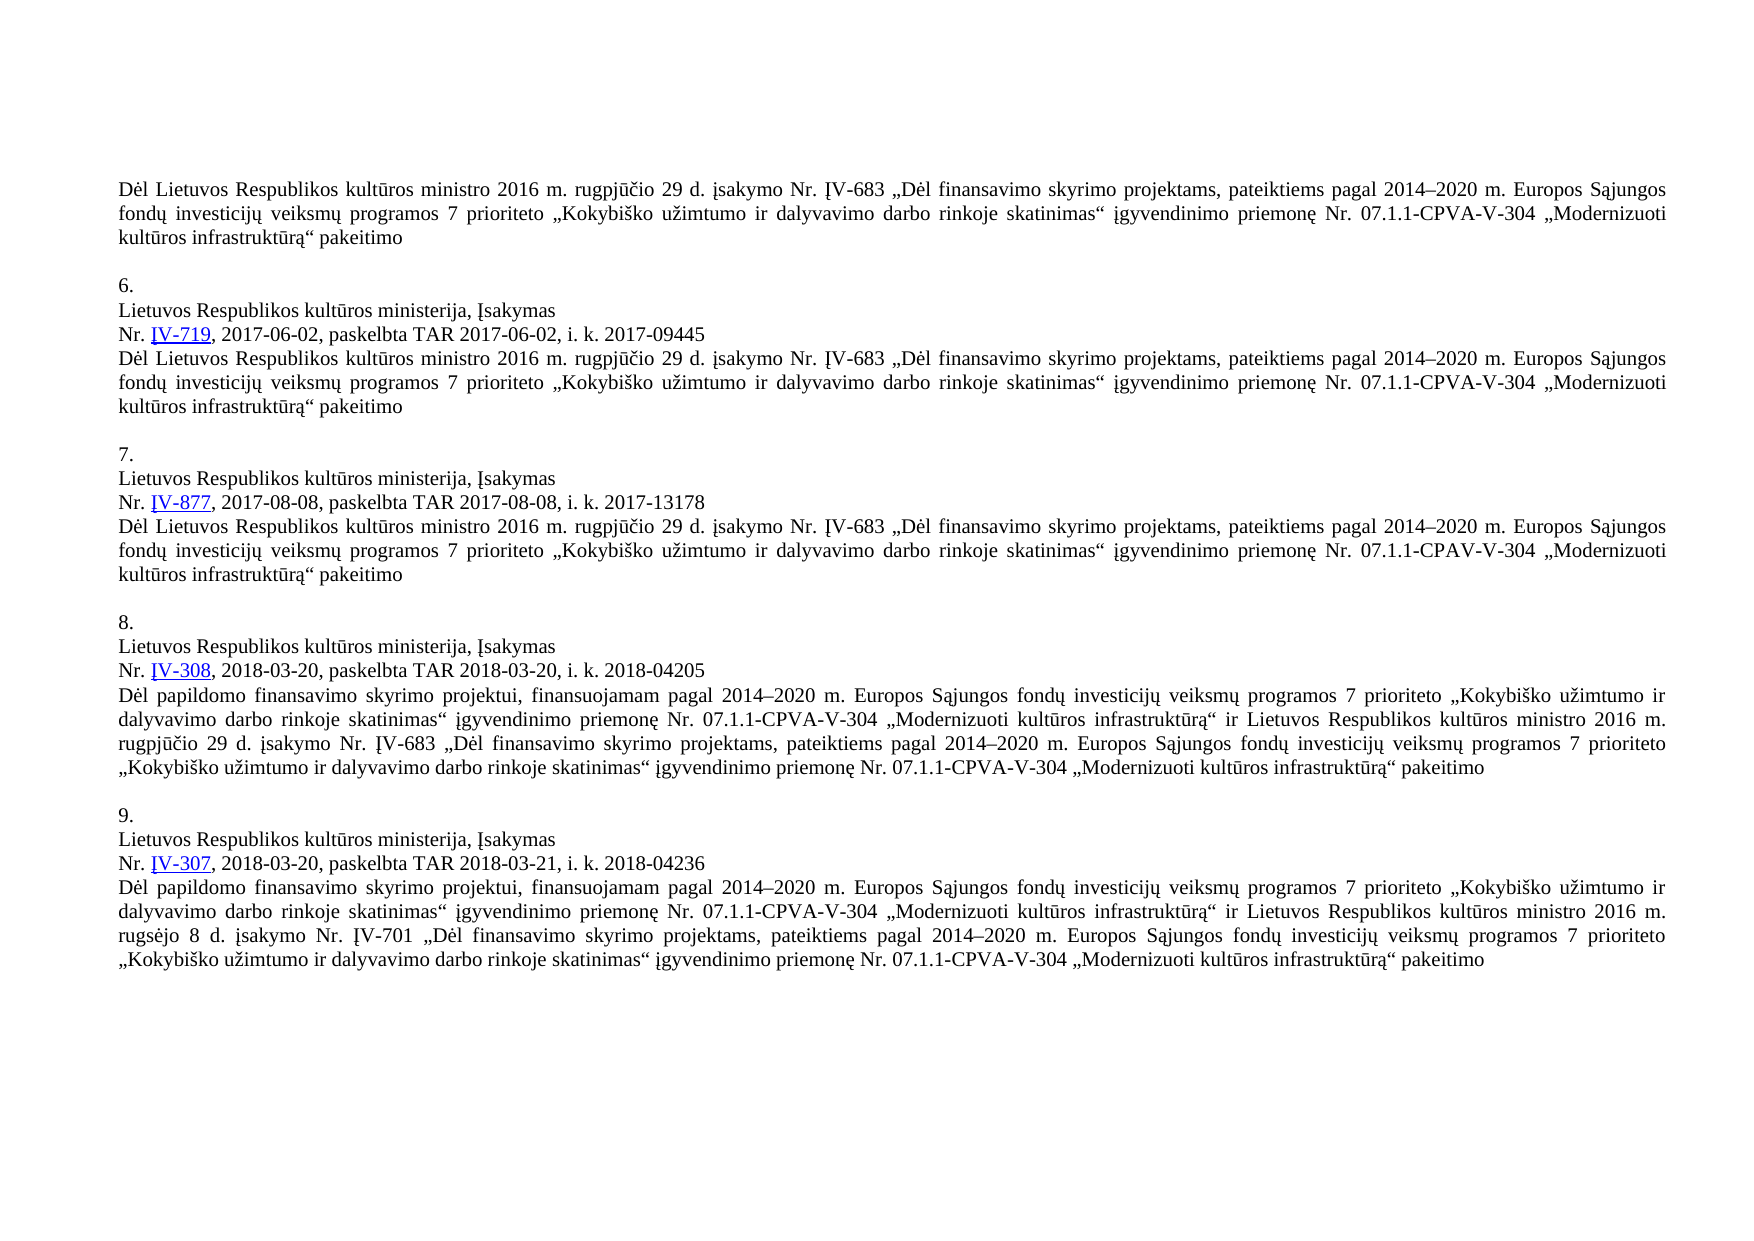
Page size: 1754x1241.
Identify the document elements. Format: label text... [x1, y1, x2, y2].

text 6. [118, 273, 1668, 297]
text Nr. ĮV-308, 2018-03-20, paskelbta TAR 2018-03-20, i. k. 2018-04205 [118, 658, 1668, 682]
text Nr. ĮV-719, 2017-06-02, paskelbta TAR 2017-06-02, i. k. 2017-09445 [118, 322, 1668, 346]
text 9. [118, 803, 1668, 827]
text Lietuvos Respublikos kultūros ministerija, Įsakymas [118, 827, 1668, 851]
text Lietuvos Respublikos kultūros ministerija, Įsakymas [118, 297, 1668, 322]
text Nr. ĮV-307, 2018-03-20, paskelbta TAR 2018-03-21, i. k. 2018-04236 [118, 851, 1668, 875]
text 7. [118, 442, 1668, 466]
text 8. [118, 610, 1668, 634]
text Dėl papildomo finansavimo skyrimo projektui, finansuojamam pagal 2014–2020 m. Europos Sąjungos fondų investicijų veiksmų programos 7 prioriteto „Kokybiško užimtumo ir dalyvavimo darbo rinkoje skatinimas“ įgyvendinimo priemonę Nr. 07.1.1-CPVA-V-304 „Modernizuoti kultūros infrastruktūrą“ ir Lietuvos Respublikos kultūros ministro 2016 m. rugpjūčio 29 d. įsakymo Nr. ĮV-683 „Dėl finansavimo skyrimo projektams, pateiktiems pagal 2014–2020 m. Europos Sąjungos fondų investicijų veiksmų programos 7 prioriteto „Kokybiško užimtumo ir dalyvavimo darbo rinkoje skatinimas“ įgyvendinimo priemonę Nr. 07.1.1-CPVA-V-304 „Modernizuoti kultūros infrastruktūrą“ pakeitimo [118, 682, 1668, 779]
text Nr. ĮV-877, 2017-08-08, paskelbta TAR 2017-08-08, i. k. 2017-13178 [118, 490, 1668, 514]
text Dėl Lietuvos Respublikos kultūros ministro 2016 m. rugpjūčio 29 d. įsakymo Nr. ĮV-683 „Dėl finansavimo skyrimo projektams, pateiktiems pagal 2014–2020 m. Europos Sąjungos fondų investicijų veiksmų programos 7 prioriteto „Kokybiško užimtumo ir dalyvavimo darbo rinkoje skatinimas“ įgyvendinimo priemonę Nr. 07.1.1-CPVA-V-304 „Modernizuoti kultūros infrastruktūrą“ pakeitimo [118, 177, 1668, 249]
text Lietuvos Respublikos kultūros ministerija, Įsakymas [118, 634, 1668, 658]
text Dėl papildomo finansavimo skyrimo projektui, finansuojamam pagal 2014–2020 m. Europos Sąjungos fondų investicijų veiksmų programos 7 prioriteto „Kokybiško užimtumo ir dalyvavimo darbo rinkoje skatinimas“ įgyvendinimo priemonę Nr. 07.1.1-CPVA-V-304 „Modernizuoti kultūros infrastruktūrą“ ir Lietuvos Respublikos kultūros ministro 2016 m. rugsėjo 8 d. įsakymo Nr. ĮV-701 „Dėl finansavimo skyrimo projektams, pateiktiems pagal 2014–2020 m. Europos Sąjungos fondų investicijų veiksmų programos 7 prioriteto „Kokybiško užimtumo ir dalyvavimo darbo rinkoje skatinimas“ įgyvendinimo priemonę Nr. 07.1.1-CPVA-V-304 „Modernizuoti kultūros infrastruktūrą“ pakeitimo [118, 875, 1668, 971]
text Dėl Lietuvos Respublikos kultūros ministro 2016 m. rugpjūčio 29 d. įsakymo Nr. ĮV-683 „Dėl finansavimo skyrimo projektams, pateiktiems pagal 2014–2020 m. Europos Sąjungos fondų investicijų veiksmų programos 7 prioriteto „Kokybiško užimtumo ir dalyvavimo darbo rinkoje skatinimas“ įgyvendinimo priemonę Nr. 07.1.1-CPAV-V-304 „Modernizuoti kultūros infrastruktūrą“ pakeitimo [118, 514, 1668, 586]
text Lietuvos Respublikos kultūros ministerija, Įsakymas [118, 466, 1668, 490]
text Dėl Lietuvos Respublikos kultūros ministro 2016 m. rugpjūčio 29 d. įsakymo Nr. ĮV-683 „Dėl finansavimo skyrimo projektams, pateiktiems pagal 2014–2020 m. Europos Sąjungos fondų investicijų veiksmų programos 7 prioriteto „Kokybiško užimtumo ir dalyvavimo darbo rinkoje skatinimas“ įgyvendinimo priemonę Nr. 07.1.1-CPVA-V-304 „Modernizuoti kultūros infrastruktūrą“ pakeitimo [118, 346, 1668, 418]
